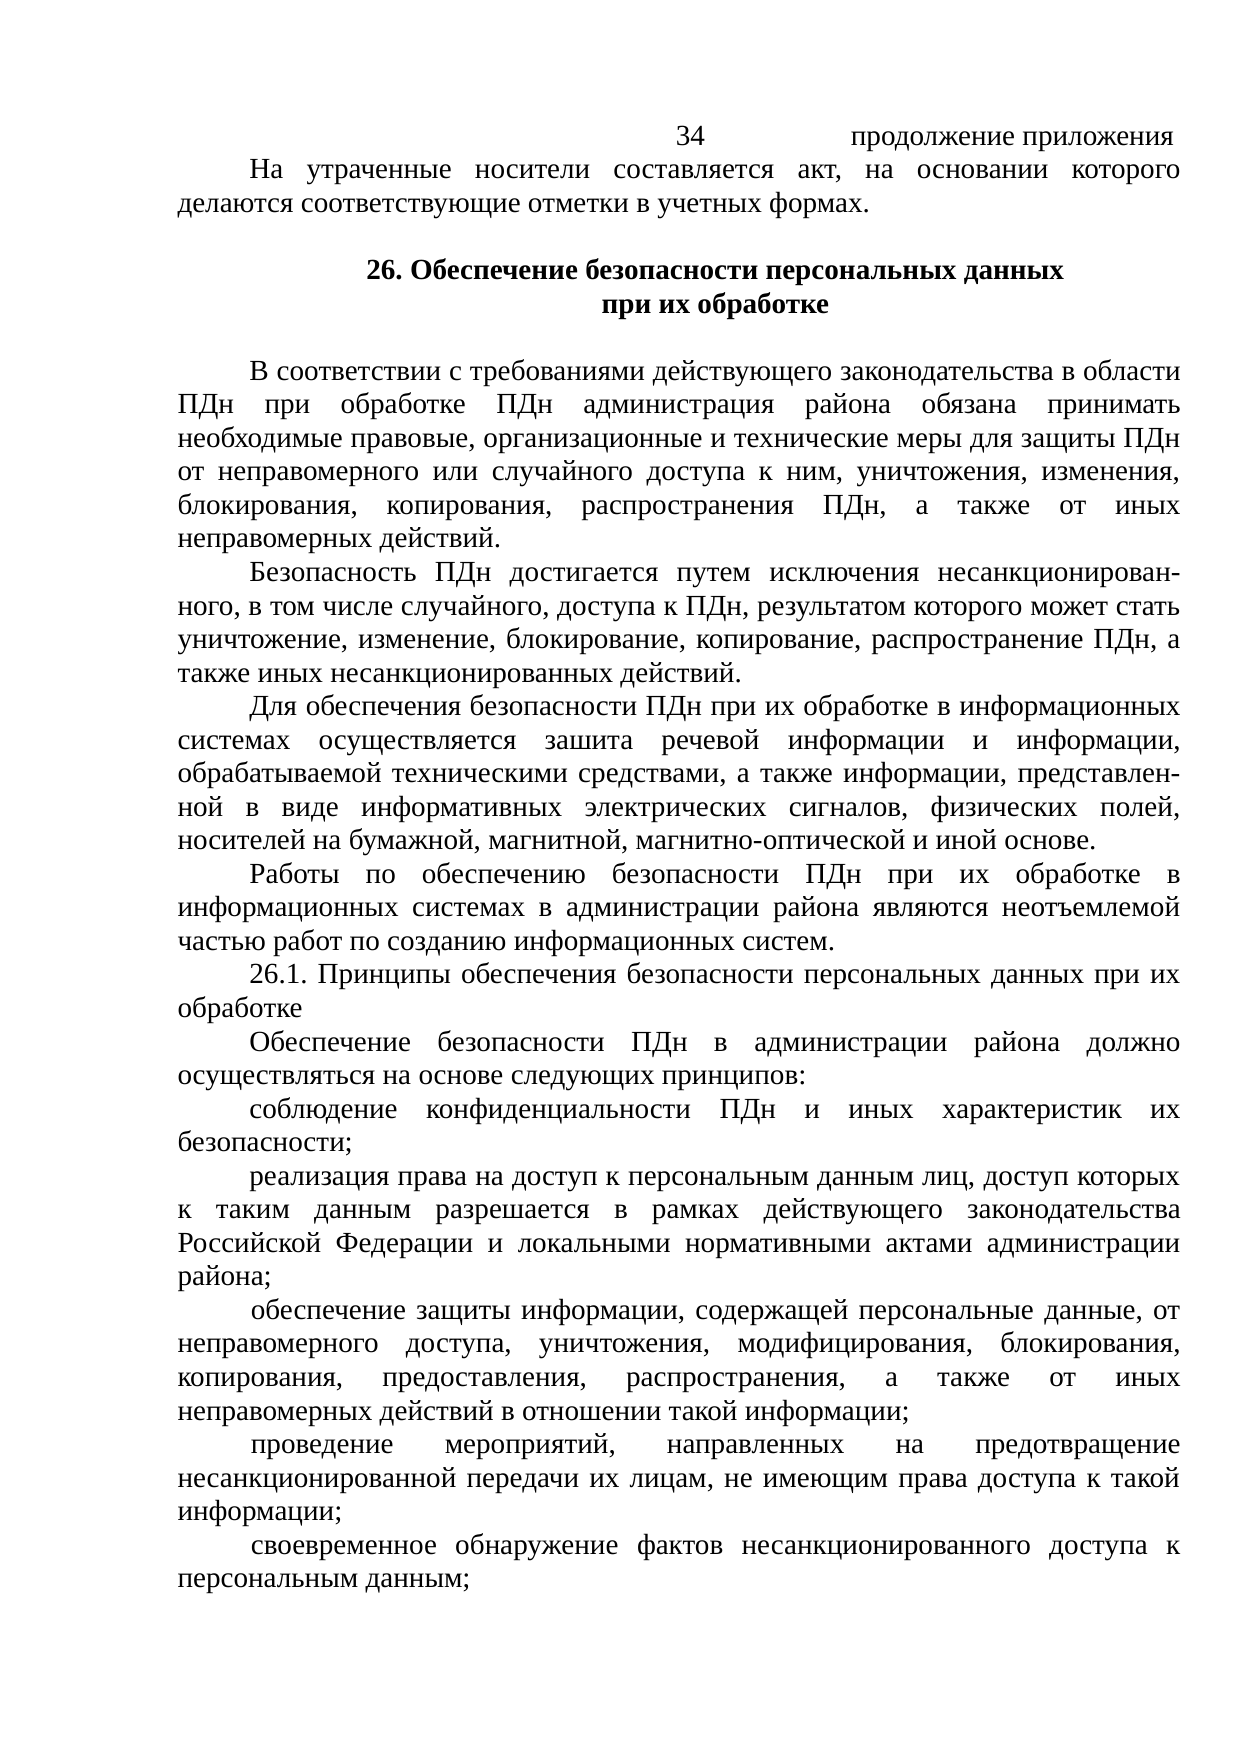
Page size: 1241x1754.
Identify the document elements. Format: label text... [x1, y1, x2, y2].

text проведение мероприятий, направленных на предотвращение несанкционированной передачи их лицам, не имеющим права доступа к такой информации; [177, 1426, 1181, 1527]
text В соответствии с требованиями действующего законодательства в области ПДн при обработке ПДн администрация района обязана принимать необходимые правовые, организационные и технические меры для защиты ПДн от неправомерного или случайного доступа к ним, уничтожения, изменения, блокирования, копирования, распространения ПДн, а также от иных неправомерных действий. [177, 353, 1181, 554]
text 34 продолжение приложения [177, 118, 1181, 152]
text обеспечение защиты информации, содержащей персональные данные, от неправомерного доступа, уничтожения, модифицирования, блокирования, копирования, предоставления, распространения, а также от иных неправомерных действий в отношении такой информации; [177, 1292, 1181, 1426]
text Работы по обеспечению безопасности ПДн при их обработке в информационных системах в администрации района являются неотъемлемой частью работ по созданию информационных систем. [177, 856, 1181, 957]
text при их обработке [177, 286, 1181, 319]
text Безопасность ПДн достигается путем исключения несанкционирован-ного, в том числе случайного, доступа к ПДн, результатом которого может стать уничтожение, изменение, блокирование, копирование, распространение ПДн, а также иных несанкционированных действий. [177, 554, 1181, 688]
text Обеспечение безопасности ПДн в администрации района должно осуществляться на основе следующих принципов: [177, 1024, 1181, 1091]
text Для обеспечения безопасности ПДн при их обработке в информационных системах осуществляется зашита речевой информации и информации, обрабатываемой техническими средствами, а также информации, представлен-ной в виде информативных электрических сигналов, физических полей, носителей на бумажной, магнитной, магнитно-оптической и иной основе. [177, 688, 1181, 856]
text 26. Обеспечение безопасности персональных данных [177, 252, 1181, 286]
text соблюдение конфиденциальности ПДн и иных характеристик их безопасности; [177, 1091, 1181, 1158]
text реализация права на доступ к персональным данным лиц, доступ которых к таким данным разрешается в рамках действующего законодательства Российской Федерации и локальными нормативными актами администрации района; [177, 1158, 1181, 1292]
text своевременное обнаружение фактов несанкционированного доступа к персональным данным; [177, 1527, 1181, 1594]
text 26.1. Принципы обеспечения безопасности персональных данных при их обработке [177, 957, 1181, 1024]
text На утраченные носители составляется акт, на основании которого делаются соответствующие отметки в учетных формах. [177, 152, 1181, 219]
